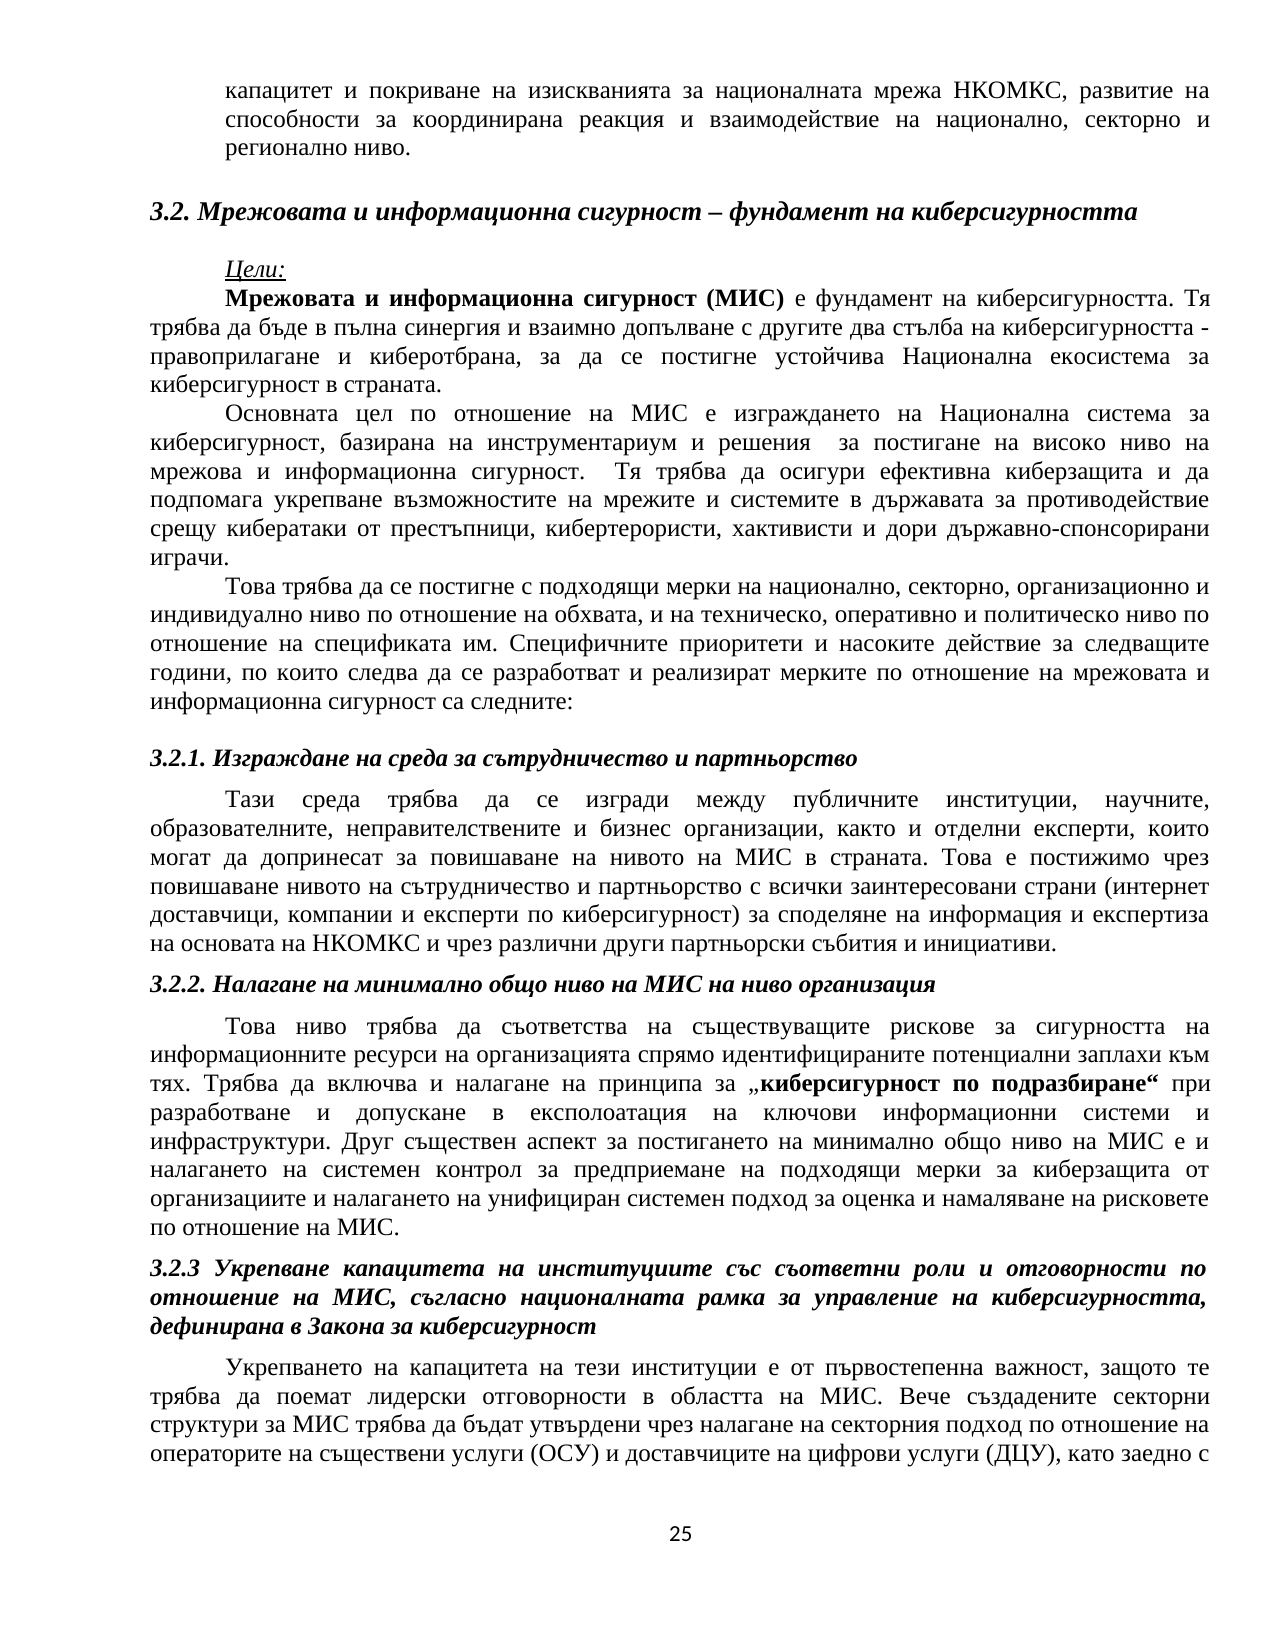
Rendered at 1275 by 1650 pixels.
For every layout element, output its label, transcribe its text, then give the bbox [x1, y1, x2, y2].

text 3.2.2. Налагане на минимално общо ниво на МИС на ниво организация [150, 969, 1211, 998]
text Това трябва да се постигне с подходящи мерки на национално, секторно, организационно и индивидуално ниво по отношение на обхвата, и на техническо, оперативно и политическо ниво по отношение на спецификата им. Специфичните приоритети и насоките действие за следващите години, по които следва да се разработват и реализират мерките по отношение на мрежовата и информационна сигурност са следните: [150, 571, 1211, 714]
text Тази среда трябва да се изгради между публичните институции, научните, образователните, неправителствените и бизнес организации, както и отделни експерти, които могат да допринесат за повишаване на нивото на МИС в страната. Това е постижимо чрез повишаване нивото на сътрудничество и партньорство с всички заинтересовани страни (интернет доставчици, компании и експерти по киберсигурност) за споделяне на информация и експертиза на основата на НКОМКС и чрез различни други партньорски събития и инициативи. [150, 784, 1211, 957]
text Това ниво трябва да съответства на съществуващите рискове за сигурността на информационните ресурси на организацията спрямо идентифицираните потенциални заплахи към тях. Трябва да включва и налагане на принципа за „киберсигурност по подразбиране“ при разработване и допускане в експолоатация на ключови информационни системи и инфраструктури. Друг съществен аспект за постигането на минимално общо ниво на МИС е и налагането на системен контрол за предприемане на подходящи мерки за киберзащита от организациите и налагането на унифициран системен подход за оценка и намаляване на рисковете по отношение на МИС. [150, 1011, 1211, 1241]
text Основната цел по отношение на МИС е изграждането на Национална система за киберсигурност, базирана на инструментариум и решения за постигане на високо ниво на мрежова и информационна сигурност. Тя трябва да осигури ефективна киберзащита и да подпомага укрепване възможностите на мрежите и системите в държавата за противодействие срещу кибератаки от престъпници, кибертерористи, хактивисти и дори държавно-спонсорирани играчи. [150, 398, 1211, 571]
text Укрепването на капацитета на тези институции е от първостепенна важност, защото те трябва да поемат лидерски отговорности в областта на МИС. Вече създадените секторни структури за МИС трябва да бъдат утвърдени чрез налагане на секторния подход по отношение на операторите на съществени услуги (ОСУ) и доставчиците на цифрови услуги (ДЦУ), като заедно с [150, 1352, 1211, 1467]
text 3.2.3 Укрепване капацитета на институциите със съответни роли и отговорности по отношение на МИС, съгласно националната рамка за управление на киберсигурността, дефинирана в Закона за киберсигурност [150, 1253, 1211, 1339]
text 3.2.1. Изграждане на среда за сътрудничество и партньорство [150, 743, 1211, 772]
text Цели: [150, 254, 1211, 283]
list капацитет и покриване на изискванията за националната мрежа НКОМКС, развитие на способности за координирана реакция и взаимодействие на национално, секторно и регионално ниво. [187, 75, 1211, 161]
text Мрежовата и информационна сигурност (МИС) е фундамент на киберсигурността. Тя трябва да бъде в пълна синергия и взаимно допълване с другите два стълба на киберсигурността - правоприлагане и киберотбрана, за да се постигне устойчива Национална екосистема за киберсигурност в страната. [150, 283, 1211, 398]
text 3.2. Мрежовата и информационна сигурност – фундамент на киберсигурността [150, 195, 1211, 226]
